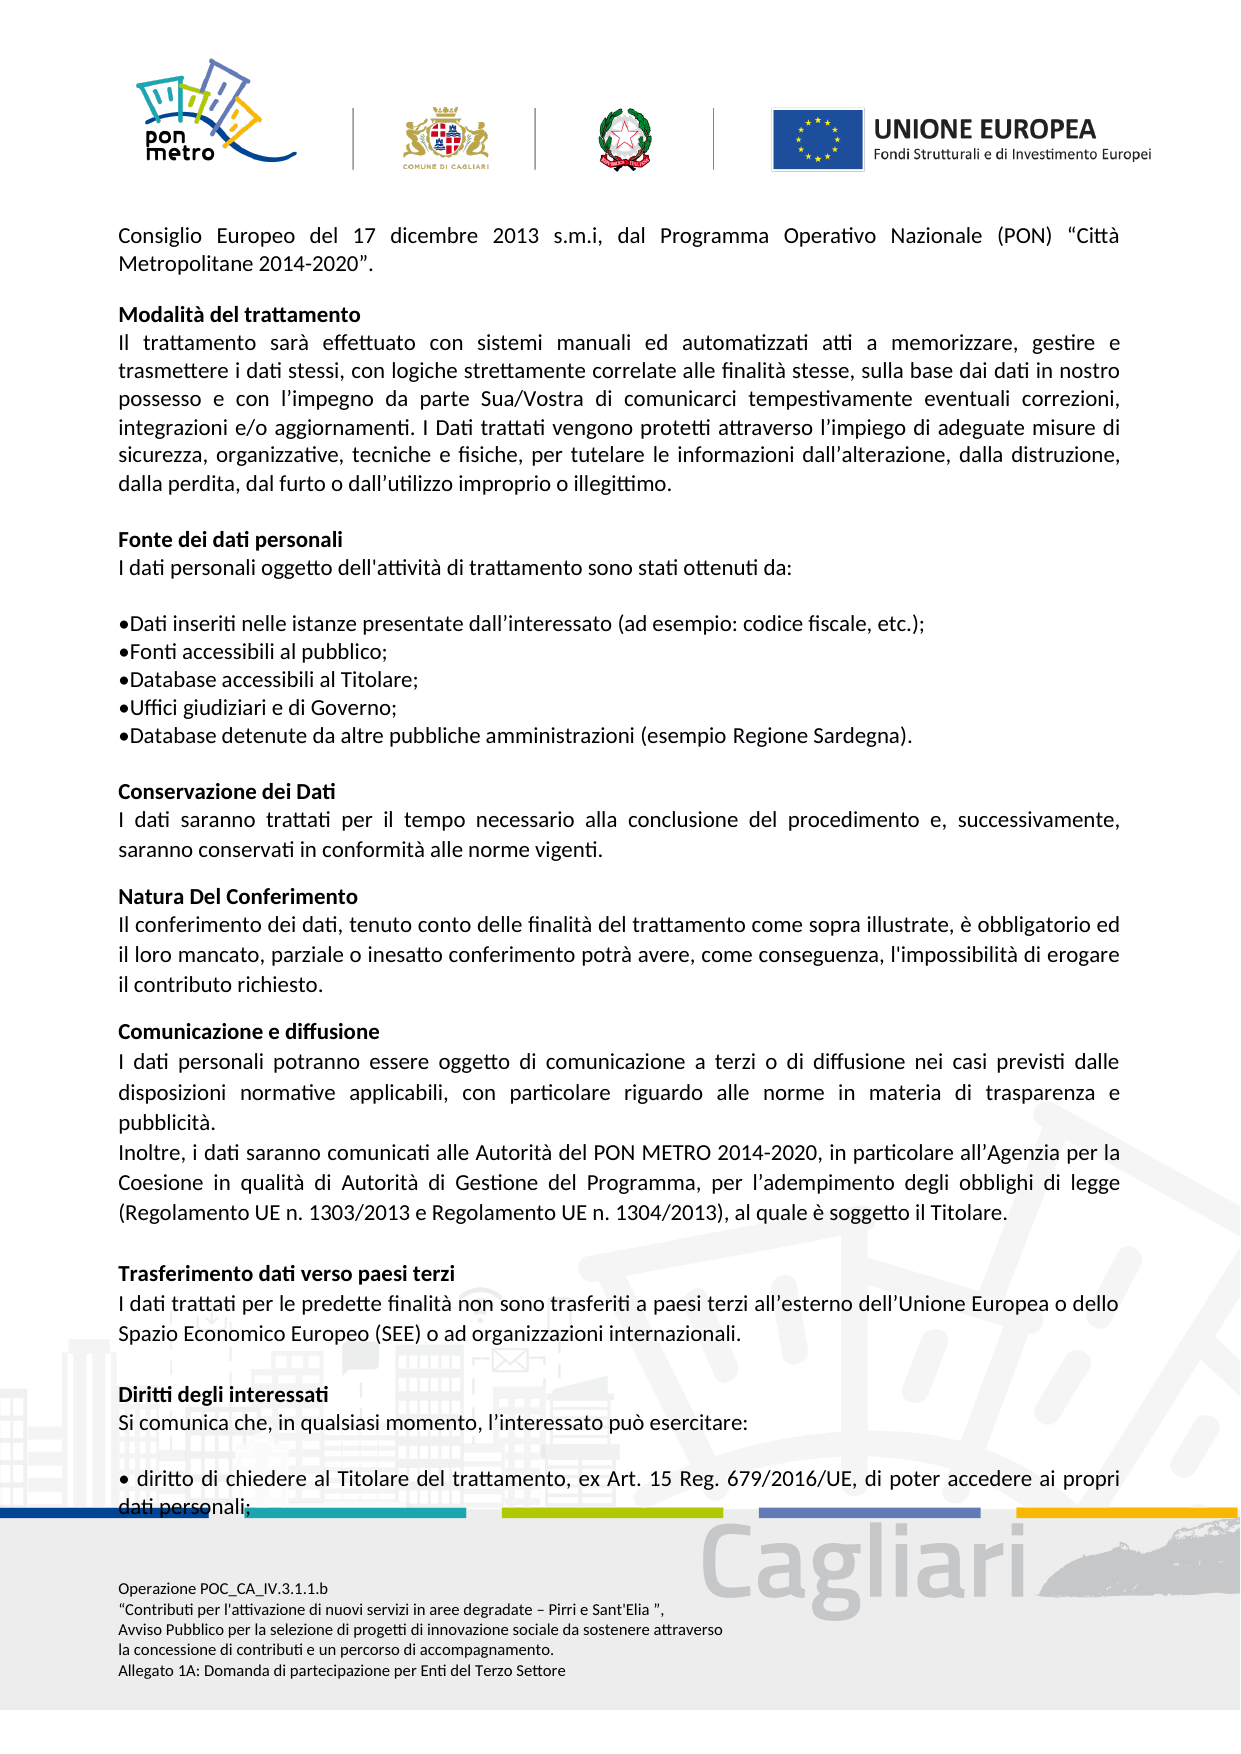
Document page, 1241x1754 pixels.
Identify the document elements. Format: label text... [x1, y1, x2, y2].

text Trasferimento dati verso paesi terzi [118, 1259, 1122, 1287]
text Modalità del trattamento [118, 301, 1122, 328]
text Il trattamento sarà effettuato con sistemi manuali ed automatizzati atti a memorizzare, gestire e trasmettere i dati stessi, con logiche strettamente correlate alle finalità stesse, sulla base dai dati in nostro possesso e con l’impegno da parte Sua/Vostra di comunicarci tempestivamente eventuali correzioni, integrazioni e/o aggiornamenti. I Dati trattati vengono protetti attraverso l’impiego di adeguate misure di sicurezza, organizzative, tecniche e fisiche, per tutelare le informazioni dall’alterazione, dalla distruzione, dalla perdita, dal furto o dall’utilizzo improprio o illegittimo. [118, 328, 1122, 497]
text I dati personali oggetto dell'attività di trattamento sono stati ottenuti da: [118, 553, 1122, 581]
picture [0, 0, 1241, 207]
picture [0, 1083, 1241, 1710]
text •Database detenute da altre pubbliche amministrazioni (esempio Regione Sardegna). [118, 721, 1122, 749]
text Diritti degli interessati [118, 1380, 1122, 1408]
text Comunicazione e diffusione [118, 1017, 1122, 1045]
text •Dati inseriti nelle istanze presentate dall’interessato (ad esempio: codice fiscale, etc.); [118, 609, 1122, 637]
text •Uffici giudiziari e di Governo; [118, 693, 1122, 721]
text •Fonti accessibili al pubblico; [118, 637, 1122, 665]
text I dati saranno trattati per il tempo necessario alla conclusione del procedimento e, successivamente, saranno conservati in conformità alle norme vigenti. [118, 805, 1122, 863]
text •Database accessibili al Titolare; [118, 665, 1122, 693]
text Fonte dei dati personali [118, 525, 1122, 553]
text Il conferimento dei dati, tenuto conto delle finalità del trattamento come sopra illustrate, è obbligatorio ed il loro mancato, parziale o inesatto conferimento potrà avere, come conseguenza, l'impossibilità di erogare il contributo richiesto. [118, 910, 1122, 998]
text I dati trattati per le predette finalità non sono trasferiti a paesi terzi all’esterno dell’Unione Europea o dello Spazio Economico Europeo (SEE) o ad organizzazioni internazionali. [118, 1289, 1122, 1347]
text Conservazione dei Dati [118, 777, 1122, 805]
text Inoltre, i dati saranno comunicati alle Autorità del PON METRO 2014-2020, in particolare all’Agenzia per la Coesione in qualità di Autorità di Gestione del Programma, per l’adempimento degli obblighi di legge (Regolamento UE n. 1303/2013 e Regolamento UE n. 1304/2013), al quale è soggetto il Titolare. [118, 1138, 1122, 1227]
text Si comunica che, in qualsiasi momento, l’interessato può esercitare: [118, 1408, 1122, 1436]
text I dati personali potranno essere oggetto di comunicazione a terzi o di diffusione nei casi previsti dalle disposizioni normative applicabili, con particolare riguardo alle norme in materia di trasparenza e pubblicità. [118, 1047, 1122, 1136]
text Consiglio Europeo del 17 dicembre 2013 s.m.i, dal Programma Operativo Nazionale (PON) “Città Metropolitane 2014-2020”. [118, 222, 1122, 278]
text • diritto di chiedere al Titolare del trattamento, ex Art. 15 Reg. 679/2016/UE, di poter accedere ai propri dati personali; [118, 1464, 1122, 1520]
text Natura Del Conferimento [118, 882, 1122, 910]
